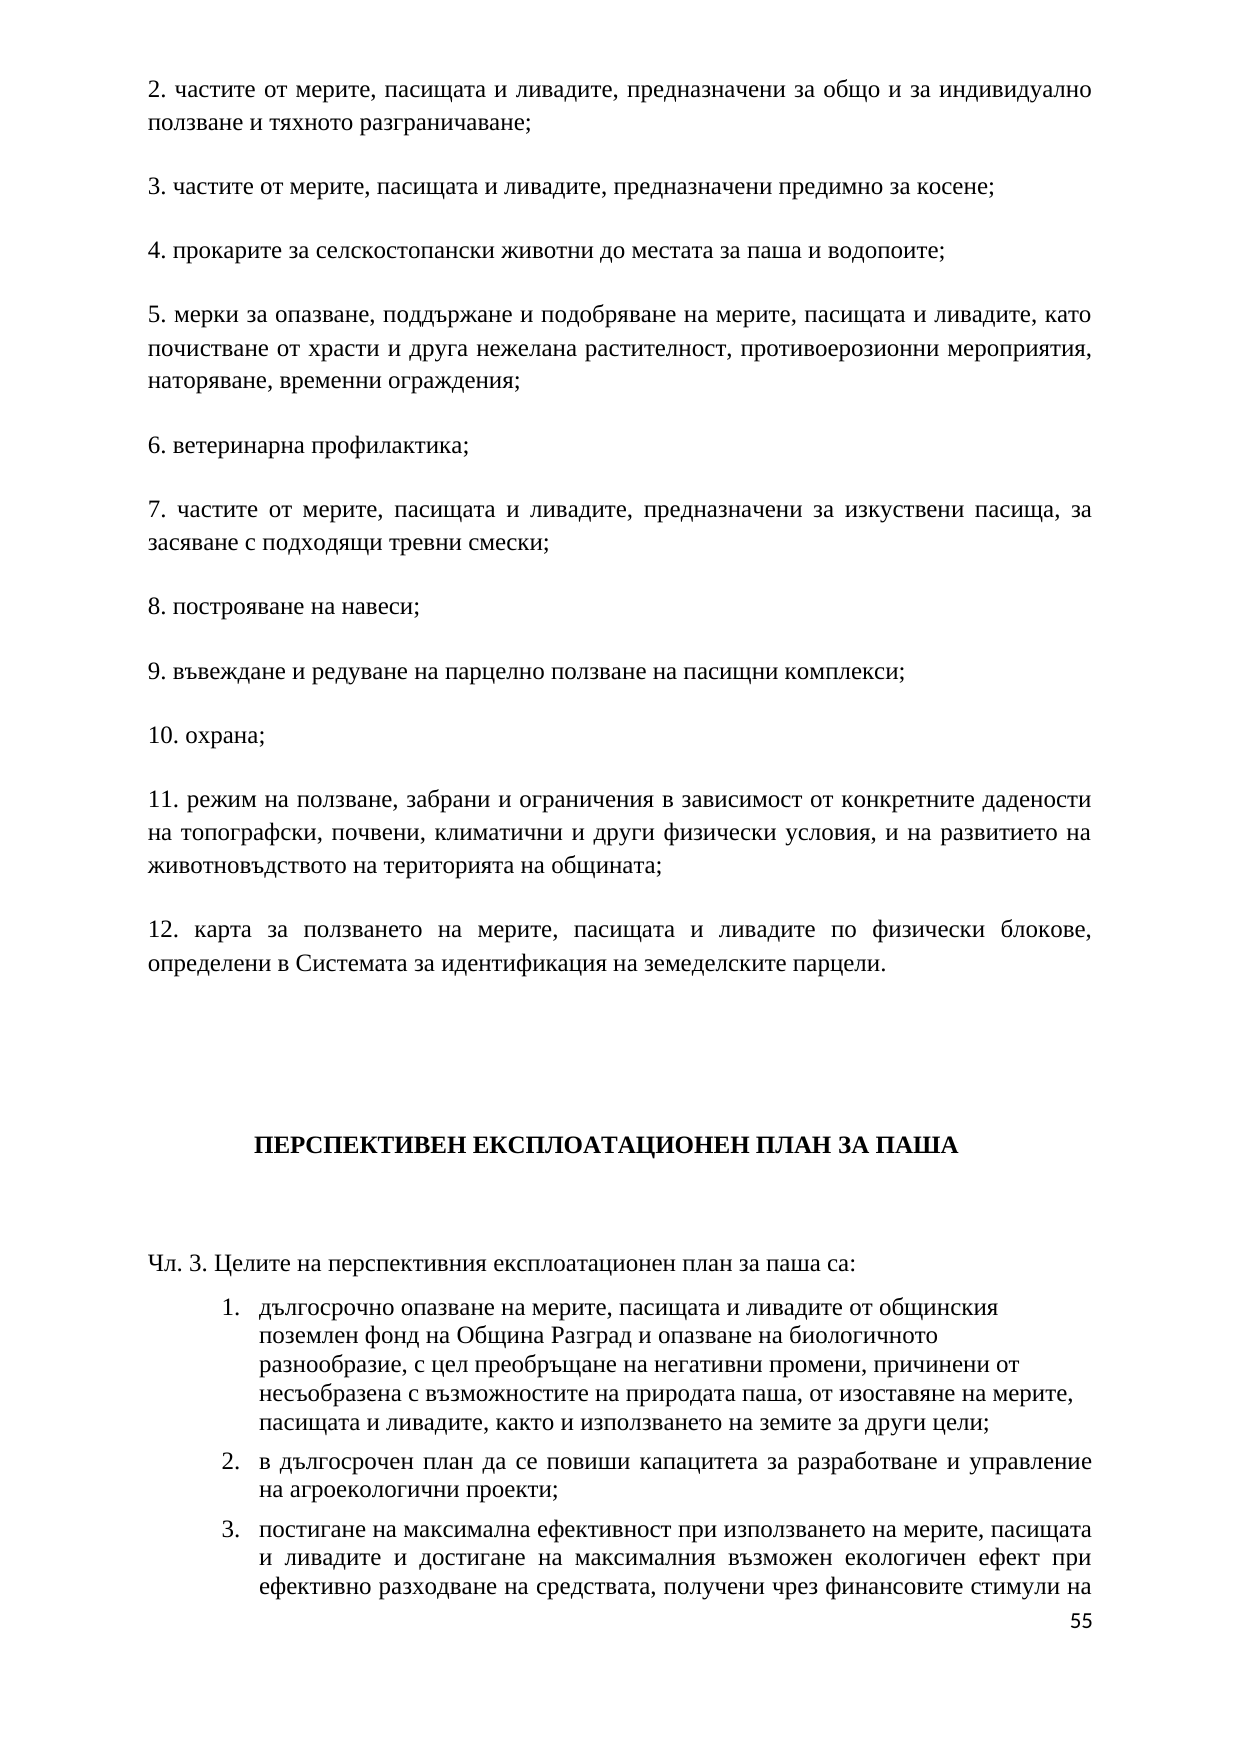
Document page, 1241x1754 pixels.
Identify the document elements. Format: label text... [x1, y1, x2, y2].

text ПЕРСПЕКТИВЕН ЕКСПЛОАТАЦИОНЕН ПЛАН ЗА ПАША [148, 1130, 1093, 1159]
text 3. частите от мерите, пасищата и ливадите, предназначени предимно за косене; [148, 171, 1093, 200]
text 10. охрана; [148, 720, 1093, 749]
text 9. въвеждане и редуване на парцелно ползване на пасищни комплекси; [148, 656, 1093, 684]
text 6. ветеринарна профилактика; [148, 430, 1093, 459]
text 2. частите от мерите, пасищата и ливадите, предназначени за общо и за индивидуално ползване и тяхното разграничаване; [148, 74, 1093, 136]
text 7. частите от мерите, пасищата и ливадите, предназначени за изкуствени пасища, за засяване с подходящи тревни смески; [148, 494, 1093, 556]
text 12. карта за ползването на мерите, пасищата и ливадите по физически блокове, определени в Системата за идентификация на земеделските парцели. [148, 914, 1093, 976]
text Чл. 3. Целите на перспективния експлоатационен план за паша са: [148, 1248, 1093, 1277]
text 11. режим на ползване, забрани и ограничения в зависимост от конкретните дадености на топографски, почвени, климатични и други физически условия, и на развитието на животновъдството на територията на общината; [148, 784, 1093, 879]
text 5. мерки за опазване, поддържане и подобряване на мерите, пасищата и ливадите, като почистване от храсти и друга нежелана растителност, противоерозионни мероприятия, наторяване, временни ограждения; [148, 299, 1093, 394]
list дългосрочно опазване на мерите, пасищата и ливадите от общинския поземлен фонд на Община Разград и опазване на биологичното разнообразие, с цел преобръщане на негативни промени, причинени от несъобразена с възможностите на природата паша, от изоставяне на мерите, пасищата и ливадите, както и използването на земите за други цели; [221, 1292, 1093, 1435]
text 8. построяване на навеси; [148, 591, 1093, 620]
text 4. прокарите за селскостопански животни до местата за паша и водопоите; [148, 235, 1093, 264]
list постигане на максимална ефективност при използването на мерите, пасищата и ливадите и достигане на максималния възможен екологичен ефект при ефективно разходване на средствата, получени чрез финансовите стимули на [221, 1514, 1093, 1600]
list в дългосрочен план да се повиши капацитета за разработване и управление на агроекологични проекти; [221, 1446, 1093, 1503]
